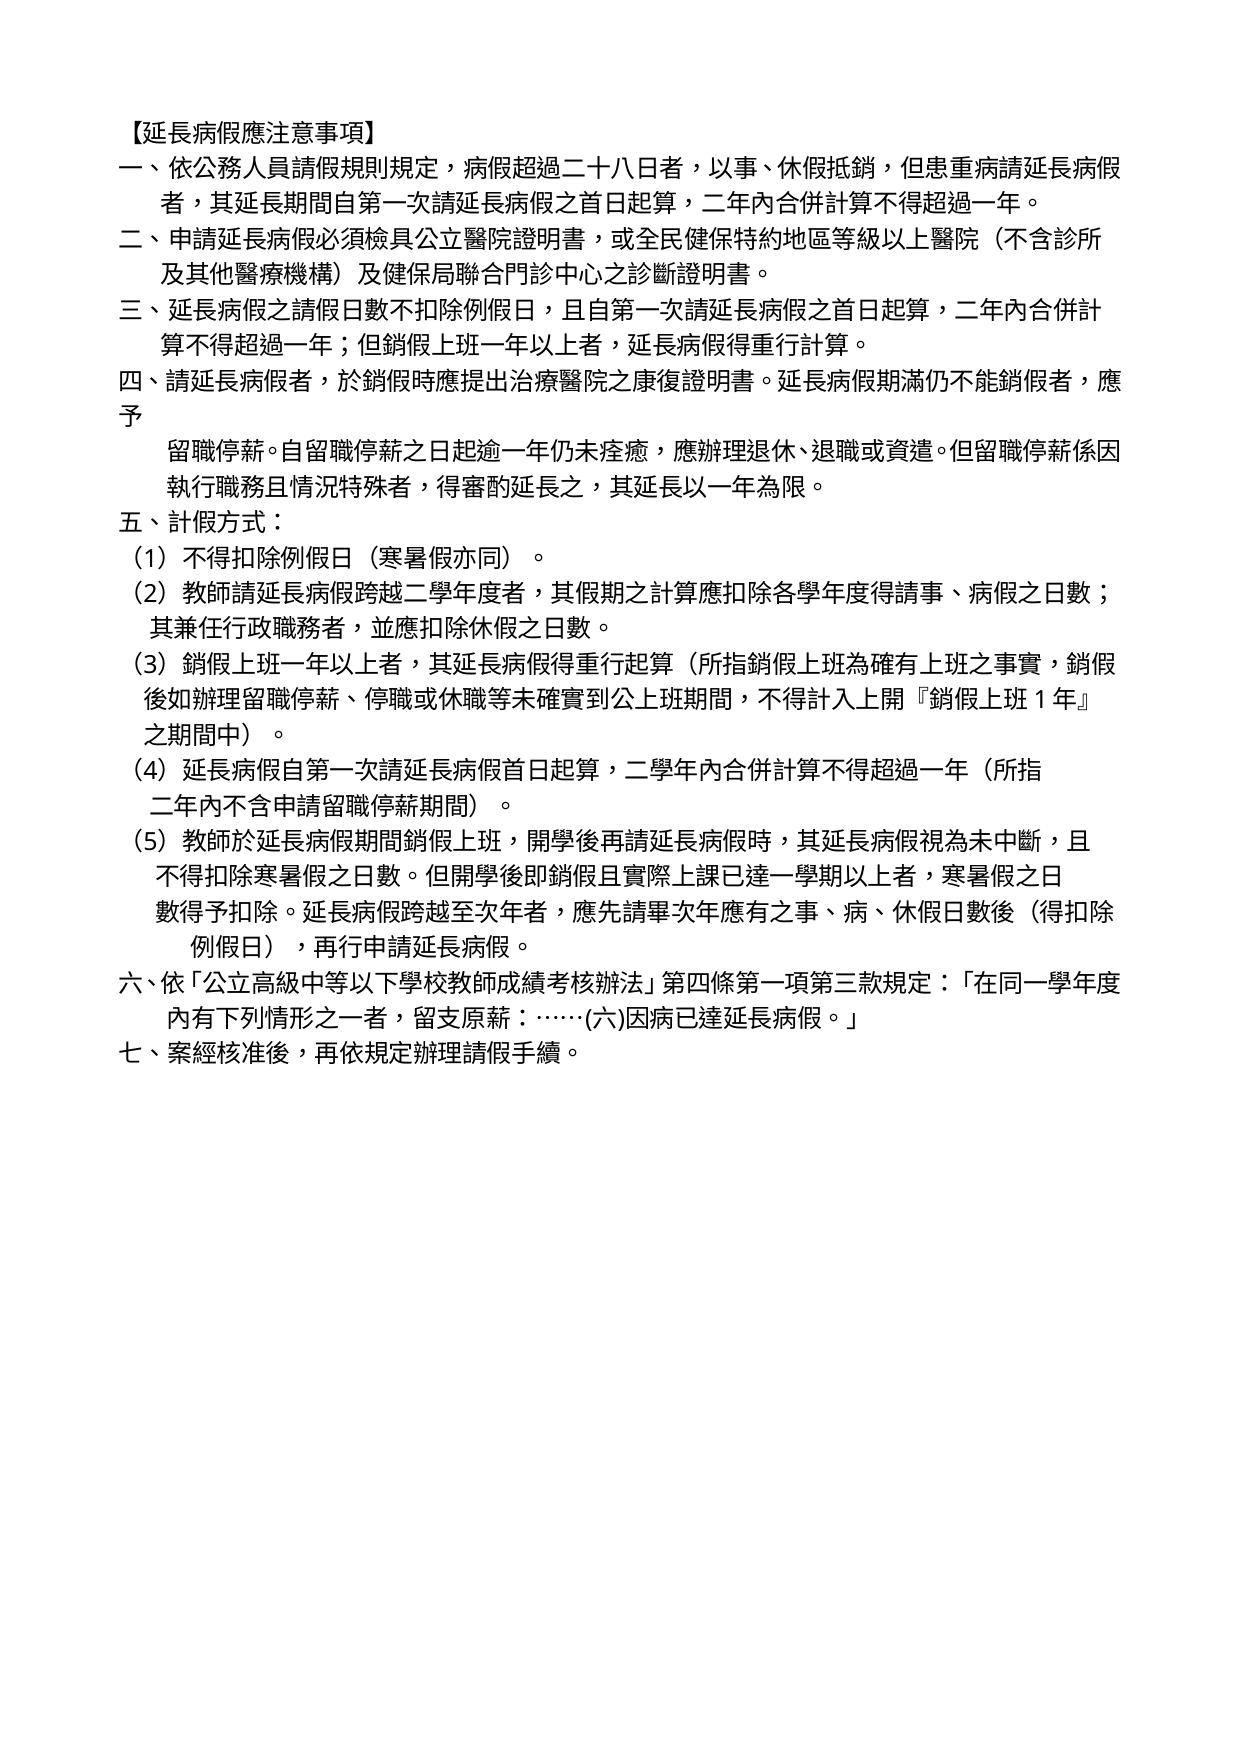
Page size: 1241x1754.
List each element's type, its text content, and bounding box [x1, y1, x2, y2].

text 數得予扣除。延長病假跨越至次年者，應先請畢次年應有之事、病、休假日數後（得扣除 [118, 893, 1122, 928]
text 執行職務且情況特殊者，得審酌延長之，其延長以一年為限。 [118, 468, 1122, 503]
text 四、請延長病假者，於銷假時應提出治療醫院之康復證明書。延長病假期滿仍不能銷假者，應予 [118, 362, 1122, 432]
text 內有下列情形之一者，留支原薪：……(六)因病已達延長病假。」 [118, 999, 1122, 1034]
text 留職停薪。自留職停薪之日起逾一年仍未痊癒，應辦理退休、退職或資遣。但留職停薪係因 [118, 432, 1122, 468]
text 例假日），再行申請延長病假。 [118, 928, 1122, 964]
text 六、依「公立高級中等以下學校教師成績考核辦法」第四條第一項第三款規定：「在同一學年度 [118, 964, 1122, 999]
text 不得扣除寒暑假之日數。但開學後即銷假且實際上課已達一學期以上者，寒暑假之日 [118, 857, 1122, 893]
text 【延長病假應注意事項】 [118, 114, 1122, 149]
text （4）延長病假自第一次請延長病假首日起算，二學年內合併計算不得超過一年（所指 [118, 751, 1122, 787]
text 七、案經核准後，再依規定辦理請假手續。 [118, 1034, 1122, 1070]
list 申請延長病假必須檢具公立醫院證明書，或全民健保特約地區等級以上醫院（不含診所及其他醫療機構）及健保局聯合門診中心之診斷證明書。 [118, 220, 1122, 291]
text （5）教師於延長病假期間銷假上班，開學後再請延長病假時，其延長病假視為未中斷，且 [118, 822, 1122, 857]
text （3）銷假上班一年以上者，其延長病假得重行起算（所指銷假上班為確有上班之事實，銷假 [118, 645, 1122, 680]
text 後如辦理留職停薪、停職或休職等未確實到公上班期間，不得計入上開『銷假上班1年』 [118, 680, 1122, 716]
text （1）不得扣除例假日（寒暑假亦同）。 [118, 539, 1122, 574]
text （2）教師請延長病假跨越二學年度者，其假期之計算應扣除各學年度得請事、病假之日數； [118, 574, 1122, 609]
list 延長病假之請假日數不扣除例假日，且自第一次請延長病假之首日起算，二年內合併計算不得超過一年；但銷假上班一年以上者，延長病假得重行計算。 [118, 291, 1122, 362]
text 二年內不含申請留職停薪期間）。 [118, 787, 1122, 822]
text 其兼任行政職務者，並應扣除休假之日數。 [118, 609, 1122, 645]
text 之期間中）。 [118, 716, 1122, 751]
text 五、計假方式： [118, 503, 1122, 539]
list 依公務人員請假規則規定，病假超過二十八日者，以事、休假抵銷，但患重病請延長病假者，其延長期間自第一次請延長病假之首日起算，二年內合併計算不得超過一年。 [118, 149, 1122, 220]
